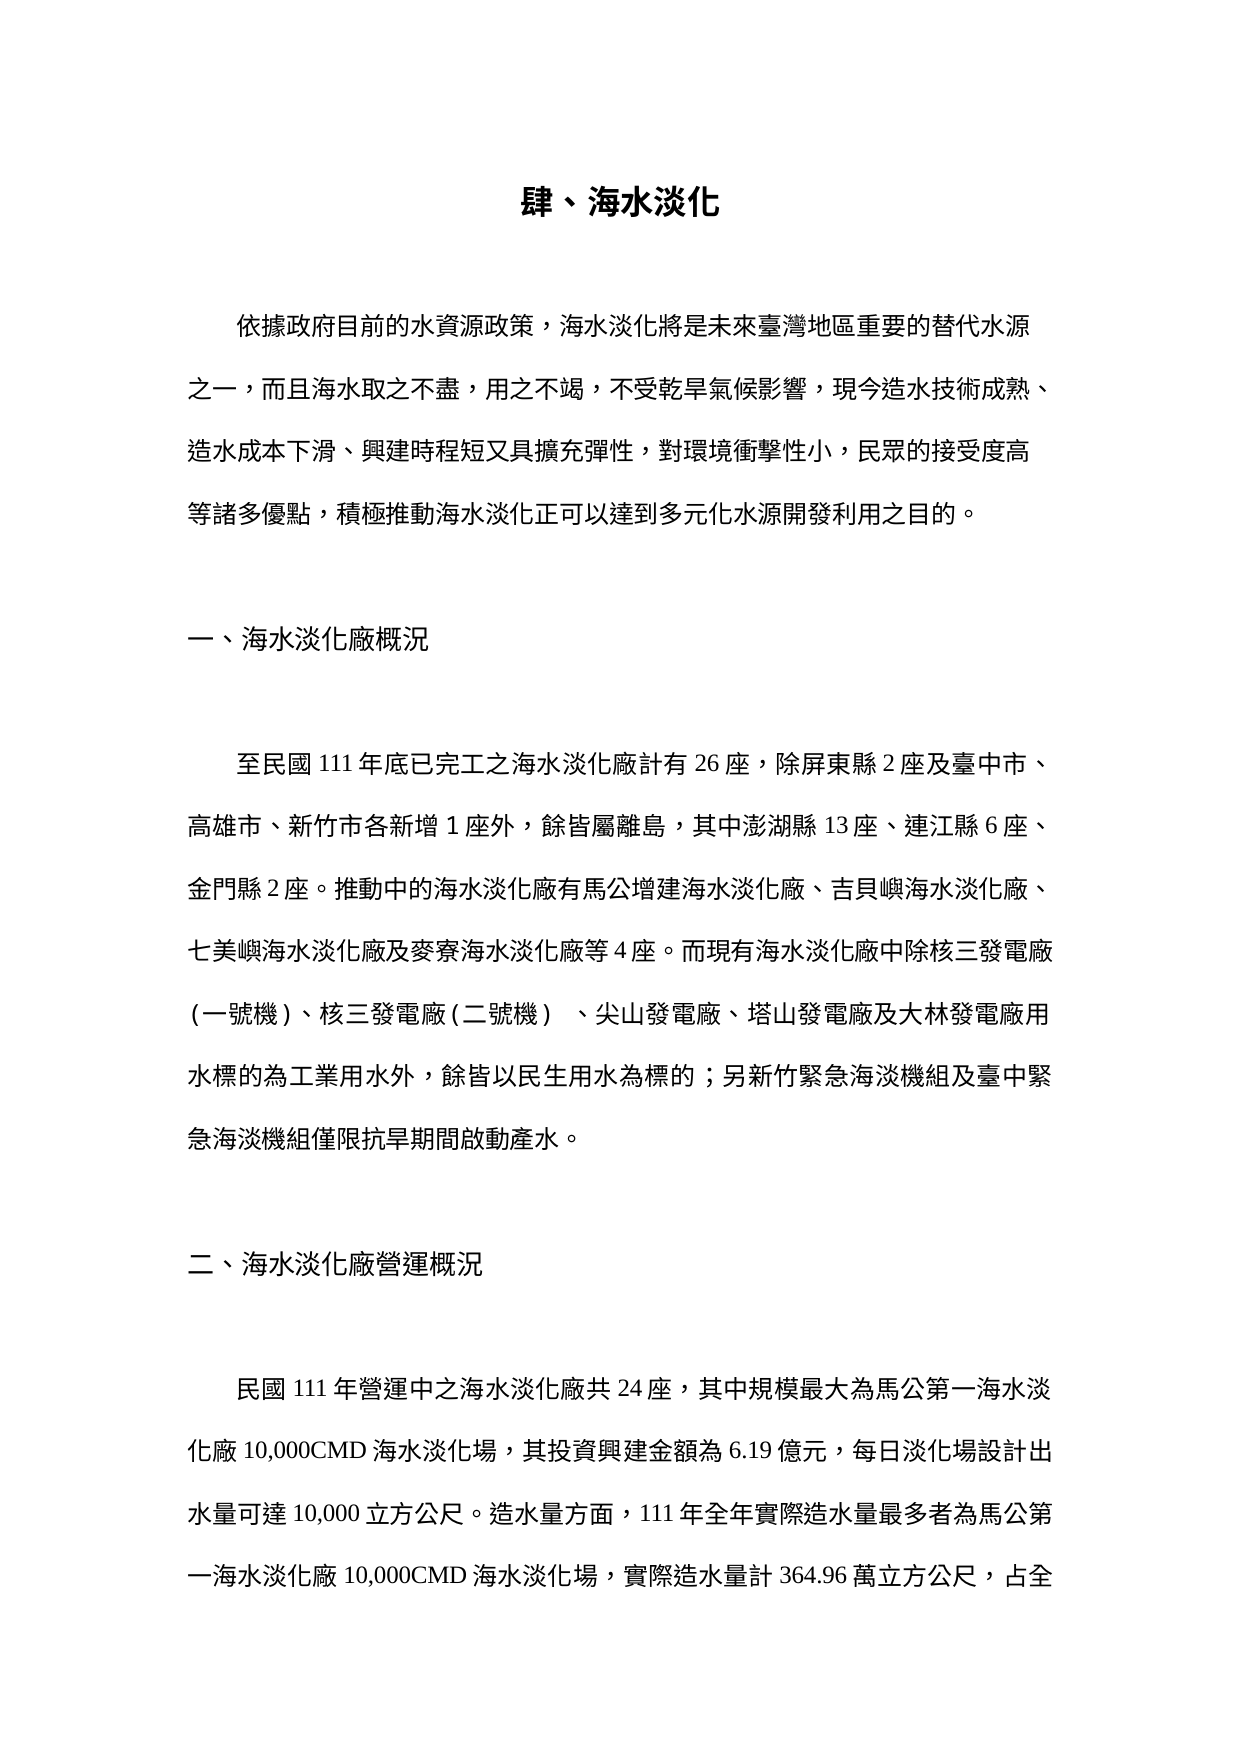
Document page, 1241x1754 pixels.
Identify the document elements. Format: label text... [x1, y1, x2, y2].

text 依據政府目前的水資源政策，海水淡化將是未來臺灣地區重要的替代水源之一，而且海水取之不盡，用之不竭，不受乾旱氣候影響，現今造水技術成熟、造水成本下滑、興建時程短又具擴充彈性，對環境衝撃性小，民眾的接受度高等諸多優點，積極推動海水淡化正可以達到多元化水源開發利用之目的。 [187, 283, 1053, 533]
text 一、海水淡化廠概況 [187, 596, 1053, 658]
text 肆、海水淡化 [187, 158, 1053, 221]
text 二、海水淡化廠營運概況 [187, 1221, 1053, 1283]
text 民國111年營運中之海水淡化廠共24座，其中規模最大為馬公第一海水淡化廠10,000CMD海水淡化場，其投資興建金額為6.19億元，每日淡化場設計出水量可達10,000立方公尺。造水量方面，111年全年實際造水量最多者為馬公第一海水淡化廠10,000CMD海水淡化場，實際造水量計364.96萬立方公尺，占全 [187, 1346, 1053, 1596]
text 至民國111年底已完工之海水淡化廠計有26座，除屏東縣2座及臺中市、高雄市、新竹市各新增1座外，餘皆屬離島，其中澎湖縣13座、連江縣6座、金門縣2座。推動中的海水淡化廠有馬公增建海水淡化廠、吉貝嶼海水淡化廠、七美嶼海水淡化廠及麥寮海水淡化廠等4座。而現有海水淡化廠中除核三發電廠(一號機)、核三發電廠(二號機) 、尖山發電廠、塔山發電廠及大林發電廠用水標的為工業用水外，餘皆以民生用水為標的；另新竹緊急海淡機組及臺中緊急海淡機組僅限抗旱期間啟動產水。 [187, 721, 1053, 1158]
